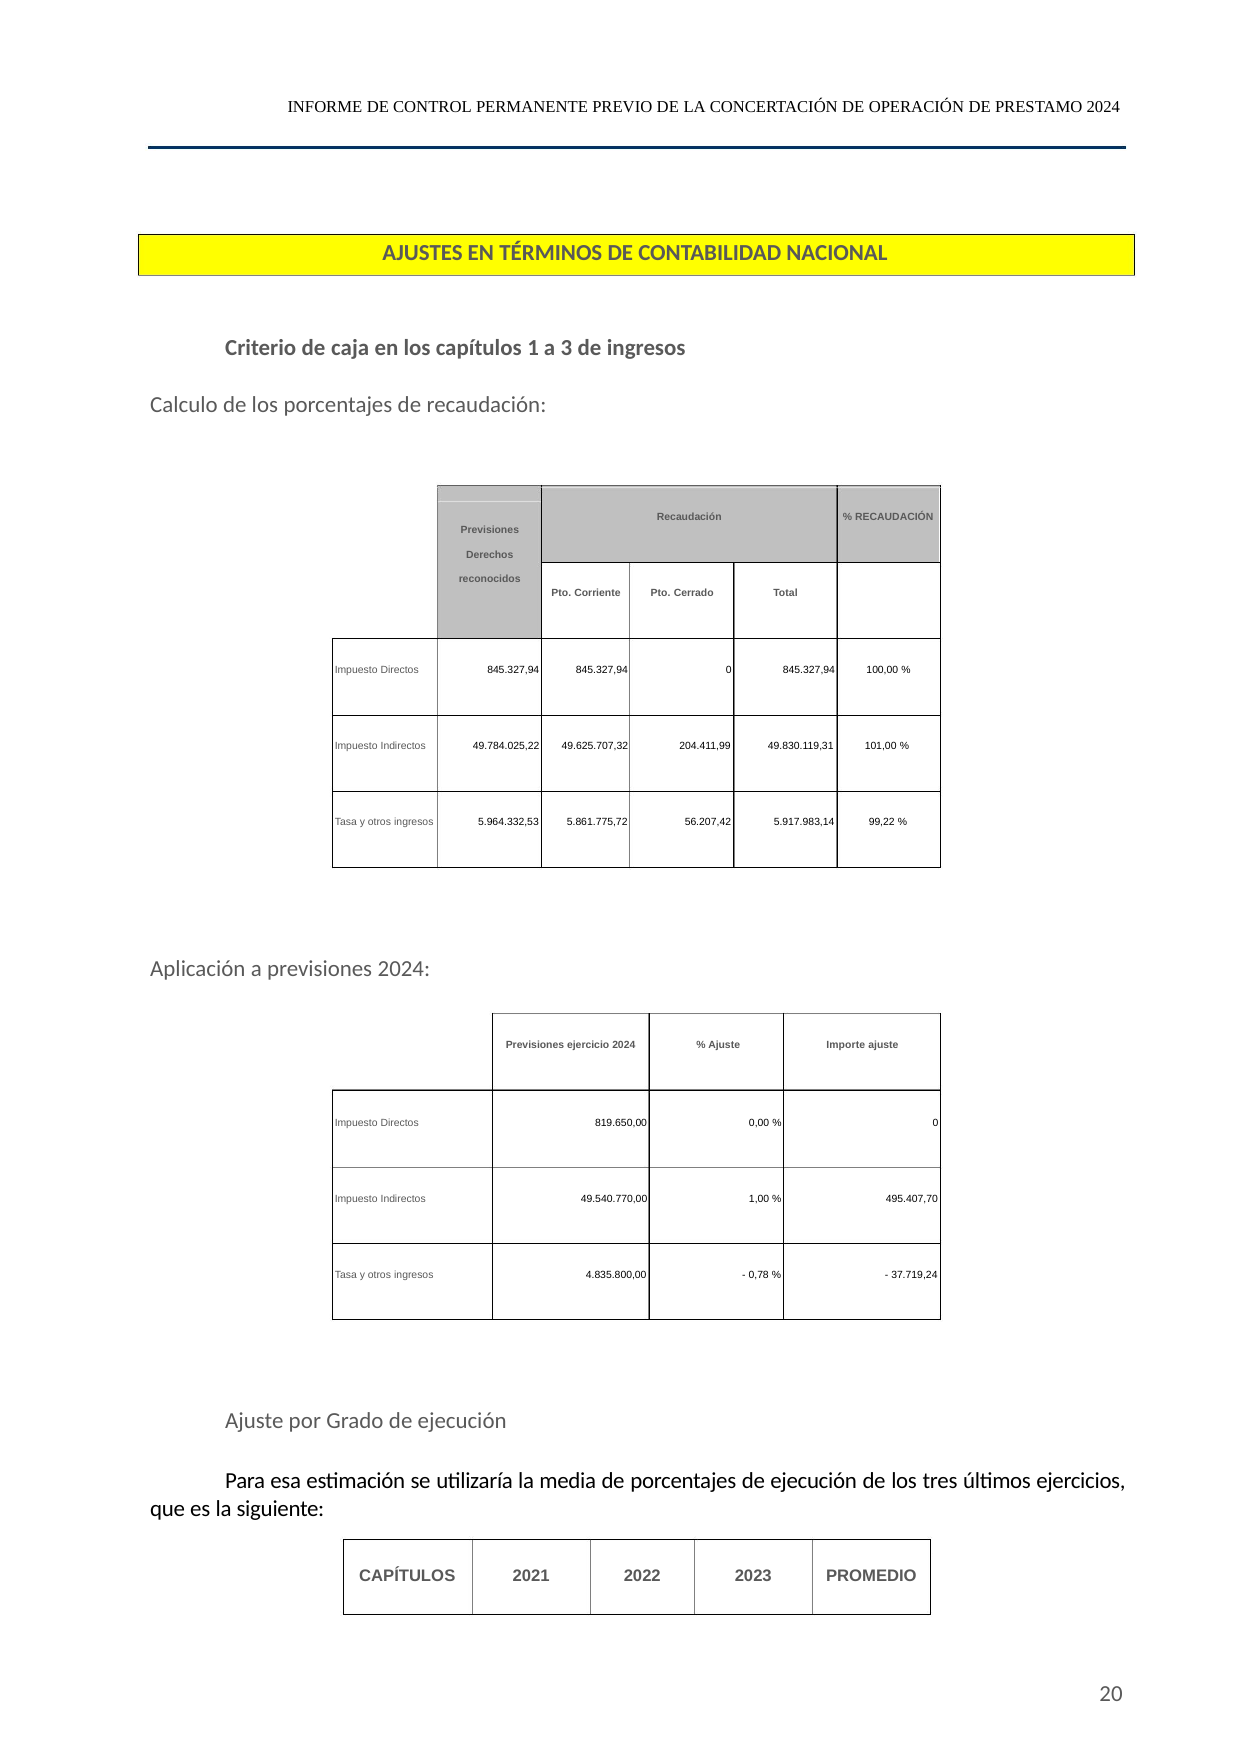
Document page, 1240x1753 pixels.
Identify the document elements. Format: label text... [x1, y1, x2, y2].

text Para esa estimación se utilizaría la media de porcentajes de ejecución de los tres últimos ejercicios, que es la siguiente: [150, 1466, 1229, 1522]
text reconocidos [943, 572, 1229, 585]
text Previsiones ejercicio 2024 % Ajuste Importe ajuste [943, 1039, 1229, 1051]
text Calculo de los porcentajes de recaudación: [150, 389, 1229, 418]
text Ajuste por Grado de ejecución [225, 1405, 1229, 1434]
text Impuesto Indirectos 49.784.025,22 49.625.707,32 204.411,99 49.830.119,31 101,00 % [943, 739, 1229, 752]
text Pto. Corriente Pto. Cerrado Total [943, 586, 1229, 599]
text 20 [1099, 1678, 1229, 1707]
text Criterio de caja en los capítulos 1 a 3 de ingresos [225, 332, 1229, 361]
text Tasa y otros ingresos 4.835.800,00 - 0,78 % - 37.719,24 [943, 1268, 1229, 1281]
text Impuesto Directos 819.650,00 0,00 % 0 [943, 1116, 1229, 1129]
text Derechos [943, 548, 1229, 561]
text Tasa y otros ingresos 5.964.332,53 5.861.775,72 56.207,42 5.917.983,14 99,22 % [943, 816, 1229, 828]
text Aplicación a previsiones 2024: [150, 953, 1229, 982]
text INFORME DE CONTROL PERMANENTE PREVIO DE LA CONCERTACIÓN DE OPERACIÓN DE PRESTAMO 2024 [287, 97, 1229, 117]
text CAPÍTULOS 2021 2022 2023 PROMEDIO [933, 1565, 1229, 1585]
text AJUSTES EN TÉRMINOS DE CONTABILIDAD NACIONAL [1137, 237, 1229, 266]
text Impuesto Indirectos 49.540.770,00 1,00 % 495.407,70 [943, 1192, 1229, 1205]
text Impuesto Directos 845.327,94 845.327,94 0 845.327,94 100,00 % [943, 663, 1229, 676]
